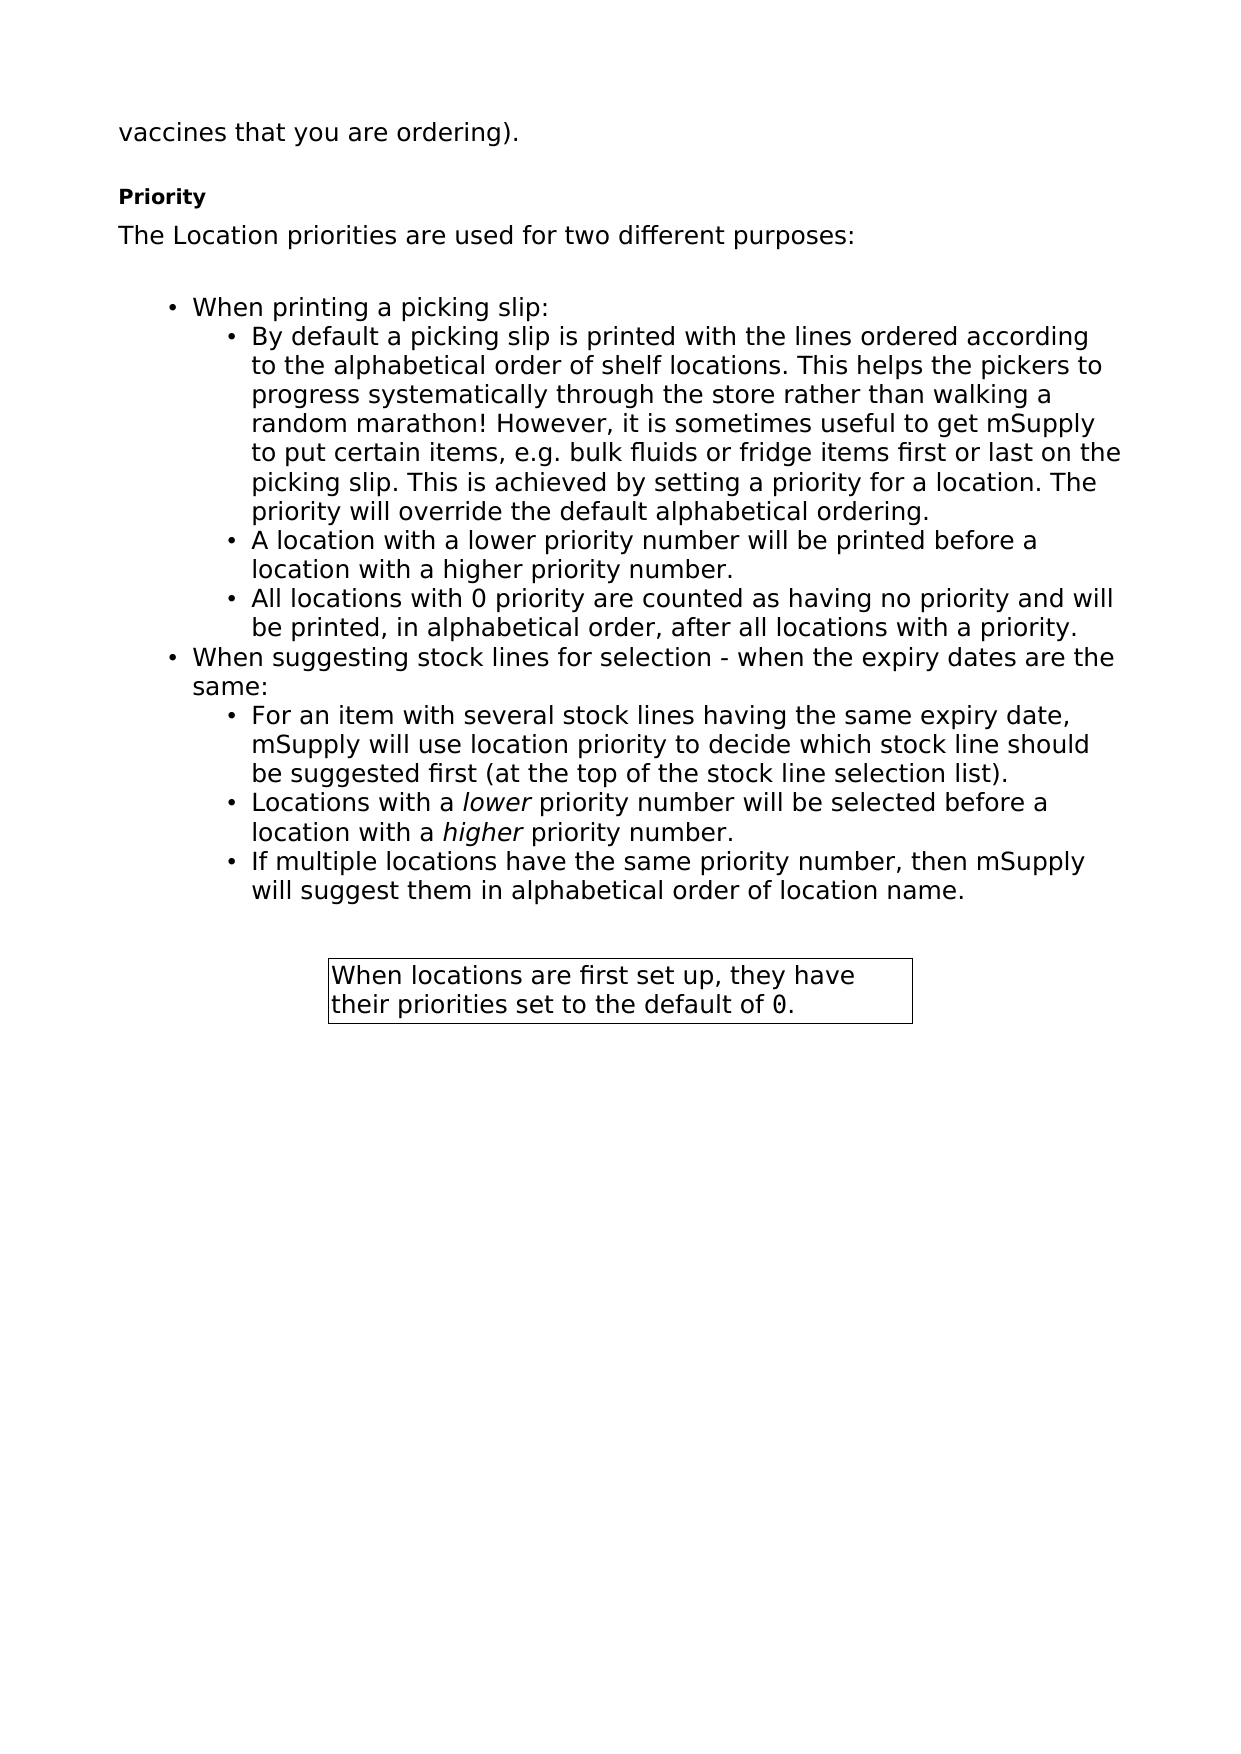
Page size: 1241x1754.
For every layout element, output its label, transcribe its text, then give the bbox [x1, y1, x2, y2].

list A location with a lower priority number will be printed before a location with a higher priority number. [236, 526, 1122, 584]
table_header When locations are first set up, they have their priorities set to the default of 0. [329, 959, 912, 1023]
list When printing a picking slip: [177, 293, 1122, 322]
list By default a picking slip is printed with the lines ordered according to the alphabetical order of shelf locations. This helps the pickers to progress systematically through the store rather than walking a random marathon! However, it is sometimes useful to get mSupply to put certain items, e.g. bulk fluids or fridge items first or last on the picking slip. This is achieved by setting a priority for a location. The priority will override the default alphabetical ordering. [236, 322, 1122, 526]
list Locations with a lower priority number will be selected before a location with a higher priority number. [236, 788, 1122, 847]
list For an item with several stock lines having the same expiry date, mSupply will use location priority to decide which stock line should be suggested first (at the top of the stock line selection list). [236, 701, 1122, 788]
list When suggesting stock lines for selection - when the expiry dates are the same: [177, 643, 1122, 701]
subtitle Priority [118, 185, 1122, 209]
text vaccines that you are ordering). [118, 118, 1122, 147]
list All locations with 0 priority are counted as having no priority and will be printed, in alphabetical order, after all locations with a priority. [236, 584, 1122, 643]
text The Location priorities are used for two different purposes: [118, 222, 1122, 251]
list If multiple locations have the same priority number, then mSupply will suggest them in alphabetical order of location name. [236, 847, 1122, 905]
